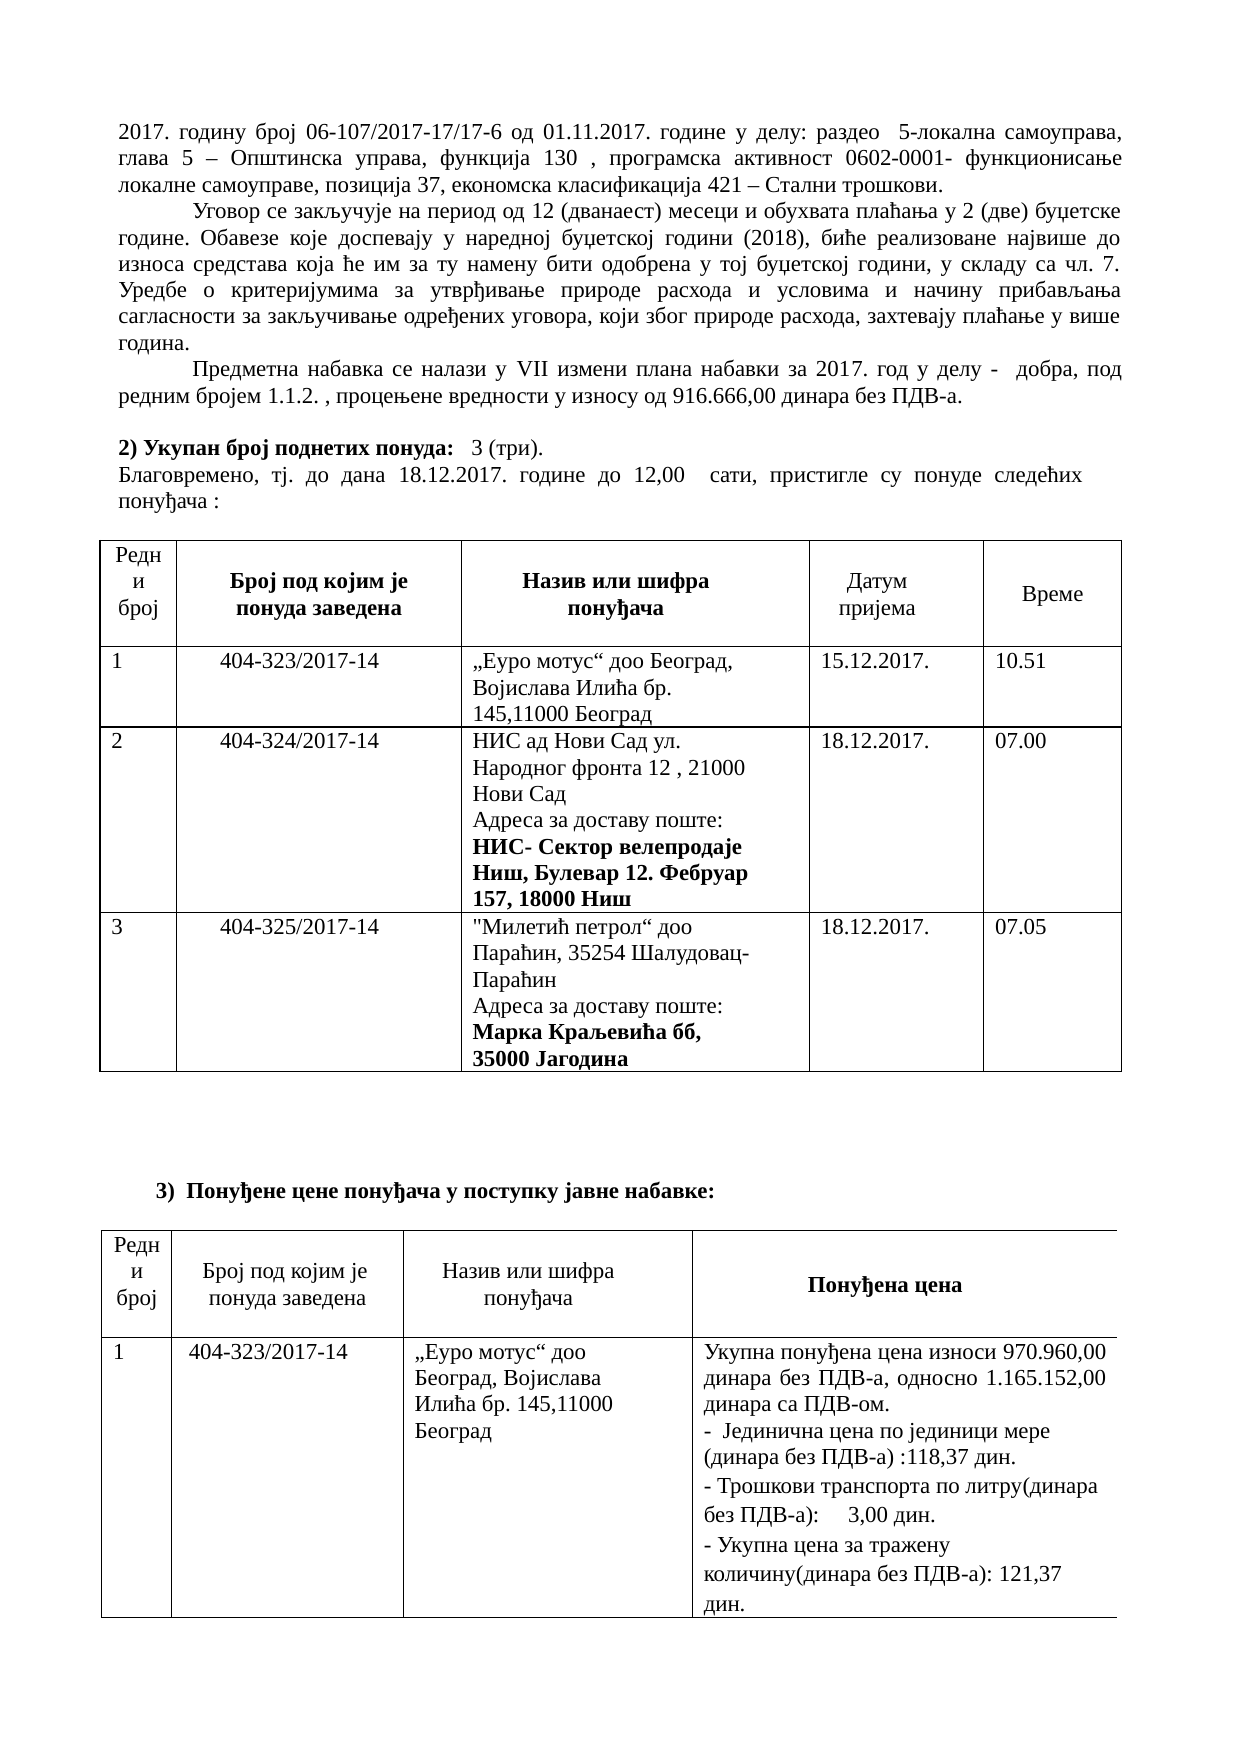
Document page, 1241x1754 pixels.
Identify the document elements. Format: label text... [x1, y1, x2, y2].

table_header Редни број [101, 541, 176, 646]
table_cell „Еуро мотус“ доо Београд, Војислава Илића бр. 145,11000 Београд [404, 1338, 692, 1617]
table_header Назив или шифра понуђача [404, 1231, 692, 1337]
table_header Број под којим је понуда заведена [177, 541, 461, 646]
table_header Датум пријема [810, 541, 983, 646]
table_cell "Милетић петрол“ доо Параћин, 35254 Шалудовац-Параћин Адреса за доставу поште: Марка Краљевића бб, 35000 Јагодина [462, 913, 809, 1071]
table_cell 2 [101, 728, 176, 912]
text Благовремено, тј. до дана 18.12.2017. године до 12,00 сати, пристигле су понуде следећих понуђача : [118, 461, 1083, 513]
table_cell 404-325/2017-14 [177, 913, 461, 1071]
table_header Број под којим је понуда заведена [172, 1231, 403, 1337]
text Уговор се закључује на период од 12 (дванаест) месеци и обухвата плаћања у 2 (две) буџетске године. Обавезе које доспевају у наредној буџетској години (2018), биће реализоване највише до износа средстава која ће им за ту намену бити одобрена у тој буџетској години, у складу са чл. 7. Уредбе о критеријумима за утврђивање природе расхода и условима и начину прибављања сагласности за закључивање одређених уговора, који због природе расхода, захтевају плаћање у више година. [118, 197, 1122, 355]
table_cell 404-323/2017-14 [177, 647, 461, 726]
text 3) Понуђене цене понуђача у поступку јавне набавке: [156, 1177, 1122, 1204]
table_header Назив или шифра понуђача [462, 541, 809, 646]
table_header Време [984, 541, 1121, 646]
table_cell 3 [101, 913, 176, 1071]
table_cell НИС ад Нови Сад ул. Народног фронта 12 , 21000 Нови Сад Адреса за доставу поште: НИС- Сектор велепродаје Ниш, Булевар 12. Фебруар 157, 18000 Ниш [462, 728, 809, 912]
text Предметна набавка се налази у VII измени плана набавки за 2017. год у делу - добра, под редним бројем 1.1.2. , процењене вредности у износу од 916.666,00 динара без ПДВ-а. [118, 355, 1122, 408]
table_cell 18.12.2017. [810, 913, 983, 1071]
table_cell 10.51 [984, 647, 1121, 726]
table_cell 07.05 [984, 913, 1121, 1071]
table_cell 07.00 [984, 728, 1121, 912]
table_cell „Еуро мотус“ доо Београд, Војислава Илића бр. 145,11000 Београд [462, 647, 809, 726]
table_cell 1 [102, 1338, 171, 1617]
table_cell 404-324/2017-14 [177, 728, 461, 912]
table_cell 18.12.2017. [810, 728, 983, 912]
table_cell 1 [101, 647, 176, 726]
table_header Редни број [102, 1231, 171, 1337]
table_header Понуђена цена [693, 1231, 1117, 1337]
table_cell 15.12.2017. [810, 647, 983, 726]
text 2) Укупан број поднетих понуда: 3 (три). [118, 434, 1122, 461]
table_cell Укупна понуђена цена износи 970.960,00 динара без ПДВ-а, односно 1.165.152,00 динара са ПДВ-ом. - Јединична цена по јединици мере (динара без ПДВ-а) :118,37 дин. - Трошкови транспорта по литру(динара без ПДВ-а): 3,00 дин. - Укупна цена за тражену количину(динара без ПДВ-а): 121,37 дин. [693, 1338, 1117, 1617]
text 2017. годину број 06-107/2017-17/17-6 од 01.11.2017. године у делу: раздео 5-локална самоуправа, глава 5 – Општинска управа, функција 130 , програмска активност 0602-0001- функционисање локалне самоуправе, позиција 37, економска класификација 421 – Стални трошкови. [118, 118, 1122, 197]
table_cell 404-323/2017-14 [172, 1338, 403, 1617]
